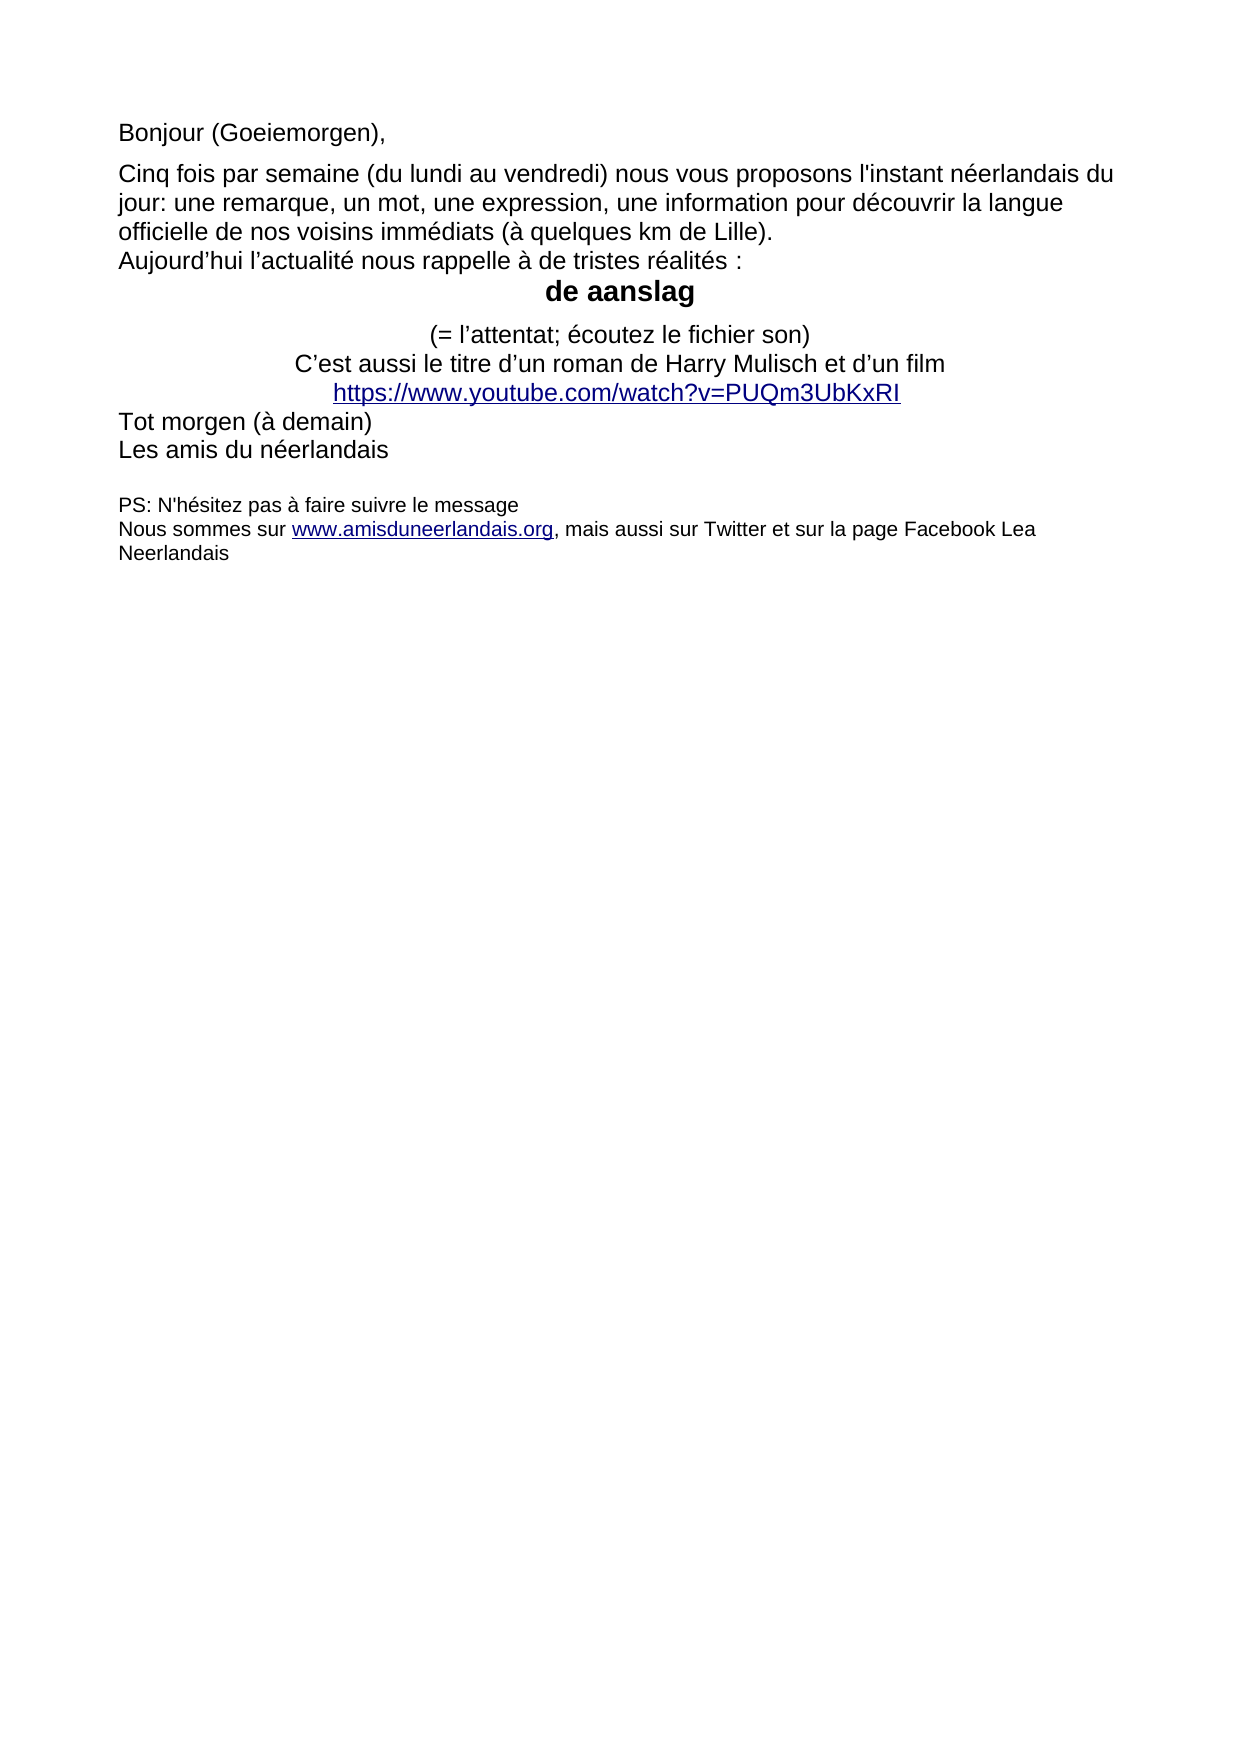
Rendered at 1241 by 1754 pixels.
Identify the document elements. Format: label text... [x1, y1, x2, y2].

text Tot morgen (à demain) [118, 407, 1122, 435]
text Aujourd’hui l’actualité nous rappelle à de tristes réalités : [118, 246, 1122, 274]
text https://www.youtube.com/watch?v=PUQm3UbKxRI [118, 378, 1122, 407]
text C’est aussi le titre d’un roman de Harry Mulisch et d’un film [118, 349, 1122, 378]
text Cinq fois par semaine (du lundi au vendredi) nous vous proposons l'instant néerlandais du jour: une remarque, un mot, une expression, une information pour découvrir la langue officielle de nos voisins immédiats (à quelques km de Lille). [118, 159, 1122, 246]
text PS: N'hésitez pas à faire suivre le message [118, 493, 1122, 517]
text Bonjour (Goeiemorgen), [118, 118, 1122, 147]
text (= l’attentat; écoutez le fichier son) [118, 320, 1122, 349]
text Nous sommes sur www.amisduneerlandais.org, mais aussi sur Twitter et sur la page Facebook Lea Neerlandais [118, 517, 1122, 565]
text de aanslag [118, 274, 1122, 308]
text Les amis du néerlandais [118, 435, 1122, 464]
